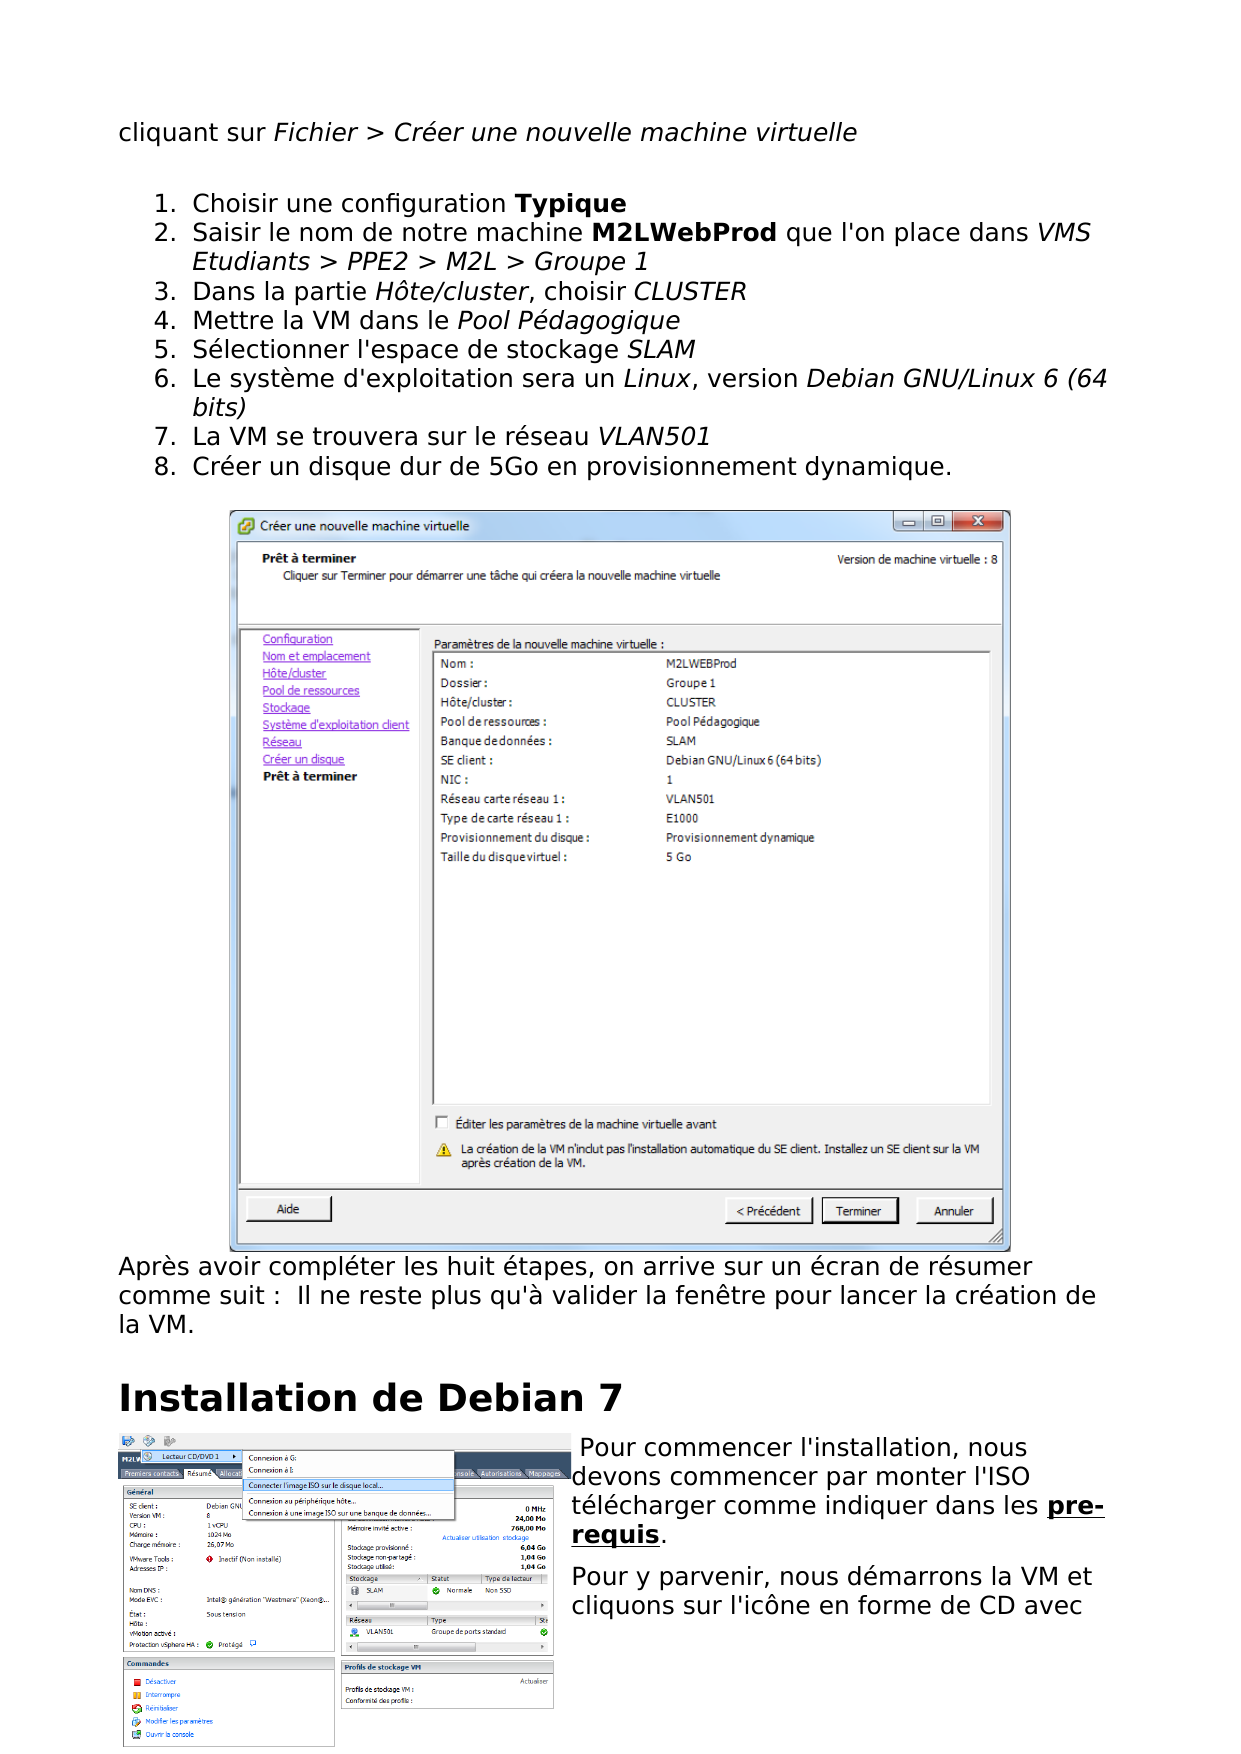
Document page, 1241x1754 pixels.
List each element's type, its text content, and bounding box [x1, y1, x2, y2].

text Après avoir compléter les huit étapes, on arrive sur un écran de résumer comme suit : Il ne reste plus qu'à valider la fenêtre pour lancer la création de la VM. [118, 510, 1122, 1339]
list Mettre la VM dans le Pool Pédagogique [177, 306, 1122, 335]
list La VM se trouvera sur le réseau VLAN501 [177, 423, 1122, 452]
list Dans la partie Hôte/cluster, choisir CLUSTER [177, 277, 1122, 306]
list Le système d'exploitation sera un Linux, version Debian GNU/Linux 6 (64 bits) [177, 364, 1122, 423]
text Pour commencer l'installation, nous devons commencer par monter l'ISO télécharger comme indiquer dans les pre-requis. [572, 1433, 1122, 1550]
text Pour y parvenir, nous démarrons la VM et cliquons sur l'icône en forme de CD avec [572, 1562, 1122, 1621]
picture [118, 1433, 572, 1754]
list Choisir une configuration Typique [177, 189, 1122, 218]
list Créer un disque dur de 5Go en provisionnement dynamique. [177, 452, 1122, 481]
list Sélectionner l'espace de stockage SLAM [177, 335, 1122, 364]
list Saisir le nom de notre machine M2LWebProd que l'on place dans VMS Etudiants > PPE2 > M2L > Groupe 1 [177, 218, 1122, 277]
text cliquant sur Fichier > Créer une nouvelle machine virtuelle [118, 118, 1122, 147]
picture [229, 510, 1011, 1252]
subtitle Installation de Debian 7 [118, 1377, 1122, 1421]
